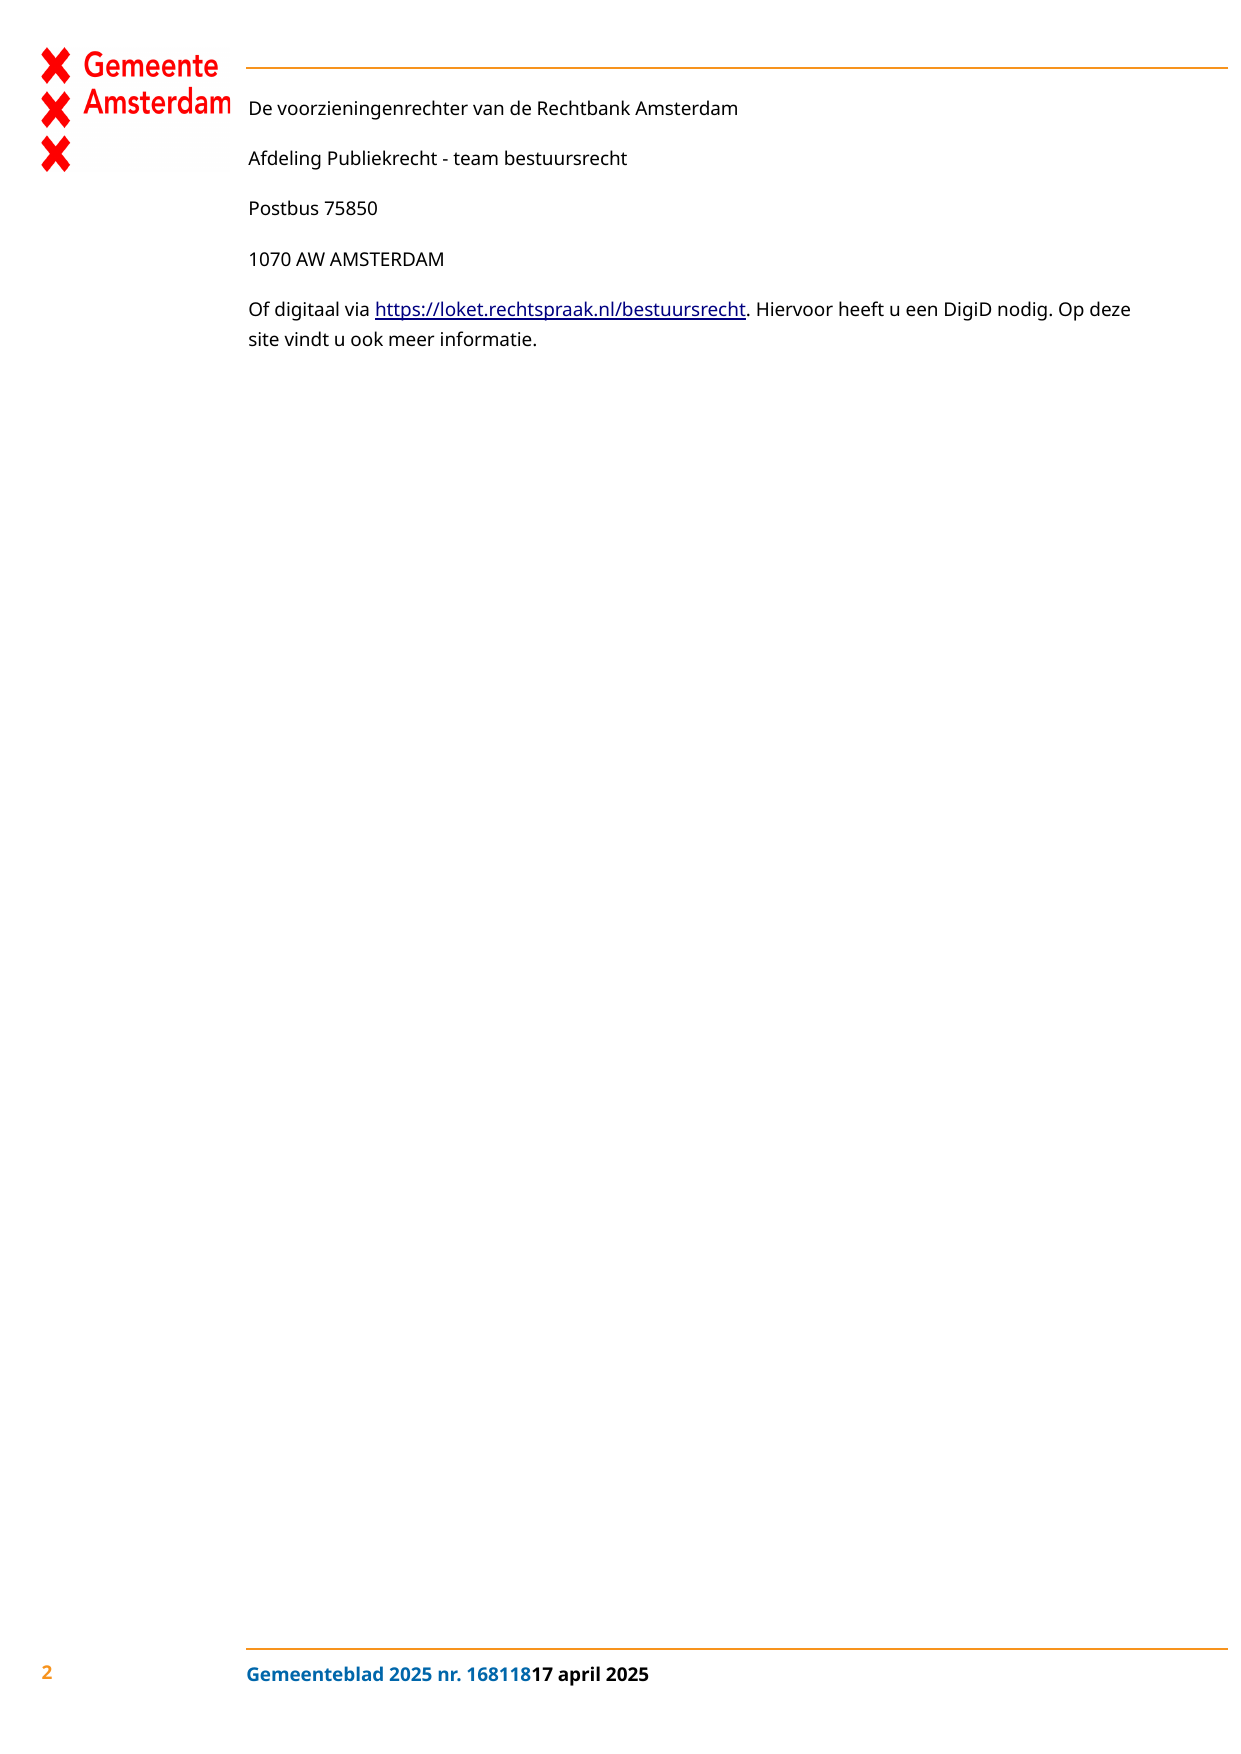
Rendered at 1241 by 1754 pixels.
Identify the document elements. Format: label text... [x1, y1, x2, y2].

text Afdeling Publiekrecht - team bestuursrecht [248, 145, 1152, 171]
text 1070 AW AMSTERDAM [248, 246, 1152, 272]
text Postbus 75850 [248, 196, 1152, 221]
text De voorzieningenrechter van de Rechtbank Amsterdam [248, 95, 1152, 121]
text Of digitaal via https://loket.rechtspraak.nl/bestuursrecht. Hiervoor heeft u een DigiD nodig. Op deze site vindt u ook meer informatie. [248, 296, 1152, 352]
picture [41, 47, 231, 172]
